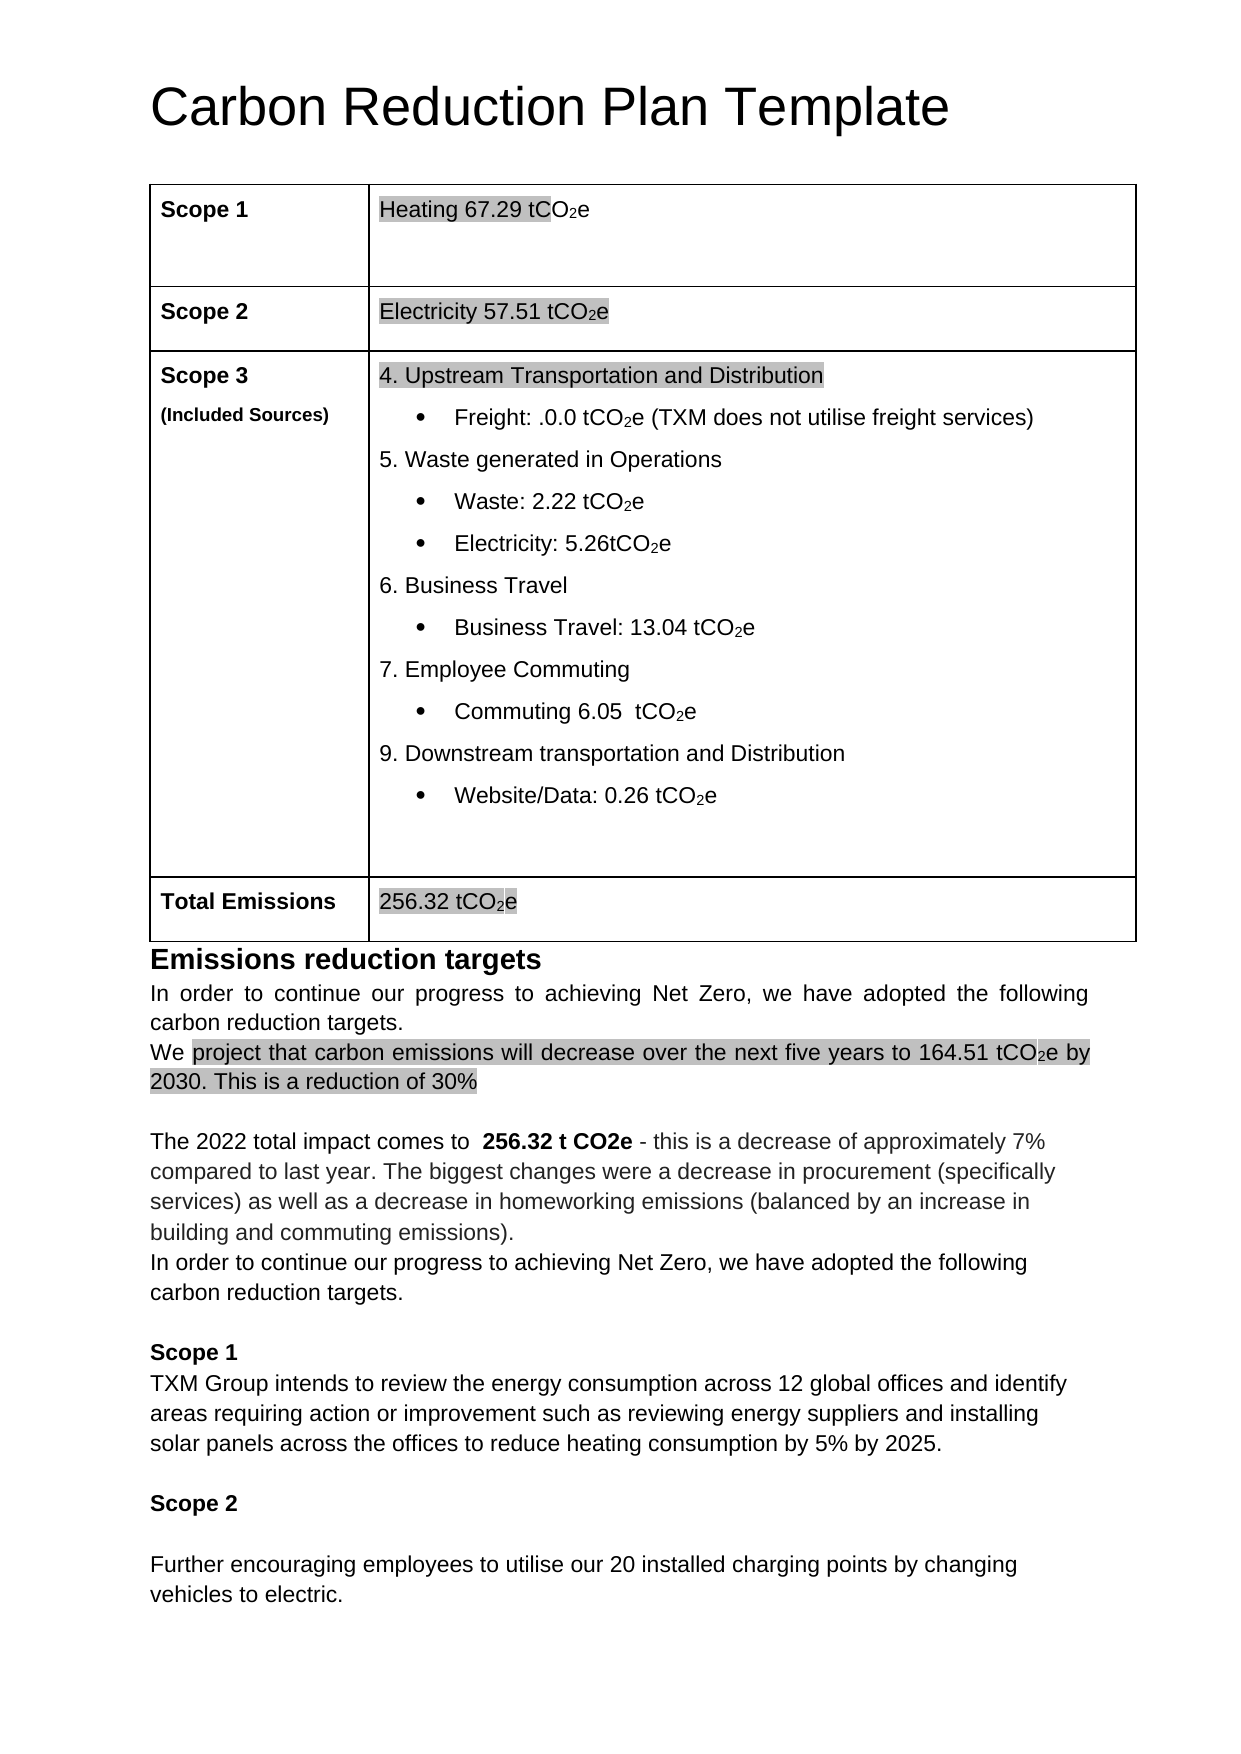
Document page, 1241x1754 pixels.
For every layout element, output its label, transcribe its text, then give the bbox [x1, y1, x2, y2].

table_cell 4. Upstream Transportation and Distribution Freight: .0.0 tCO2e (TXM does not utilise freight services) 5. Waste generated in Operations Waste: 2.22 tCO2e Electricity: 5.26tCO2e 6. Business Travel Business Travel: 13.04 tCO2e 7. Employee Commuting Commuting 6.05 tCO2e 9. Downstream transportation and Distribution Website/Data: 0.26 tCO2e [370, 352, 1135, 876]
text The 2022 total impact comes to 256.32 t CO2e - this is a decrease of approximately 7% compared to last year. The biggest changes were a decrease in procurement (specifically services) as well as a decrease in homeworking emissions (balanced by an increase in building and commuting emissions). [150, 1128, 1090, 1245]
text TXM Group intends to review the energy consumption across 12 global offices and identify areas requiring action or improvement such as reviewing energy suppliers and installing solar panels across the offices to reduce heating consumption by 5% by 2025. [150, 1369, 1090, 1456]
text Scope 2 [150, 1490, 1090, 1517]
table_cell Scope 1 [151, 185, 368, 286]
subtitle In order to continue our progress to achieving Net Zero, we have adopted the following carbon reduction targets. [150, 980, 1090, 1036]
table_cell 256.32 tCO2e [370, 878, 1135, 941]
subtitle Emissions reduction targets [150, 942, 1090, 976]
table_cell Scope 3 (Included Sources) [151, 352, 368, 876]
table_cell Electricity 57.51 tCO2e [370, 287, 1135, 350]
subtitle We project that carbon emissions will decrease over the next five years to 164.51 tCO2e by 2030. This is a reduction of 30% [150, 1039, 1090, 1094]
table_cell Heating 67.29 tCO2e [370, 185, 1135, 286]
text Scope 1 [150, 1339, 1090, 1366]
text Further encouraging employees to utilise our 20 installed charging points by changing vehicles to electric. [150, 1551, 1090, 1607]
text In order to continue our progress to achieving Net Zero, we have adopted the following carbon reduction targets. [150, 1249, 1090, 1305]
table_cell Scope 2 [151, 287, 368, 350]
table_cell Total Emissions [151, 878, 368, 941]
